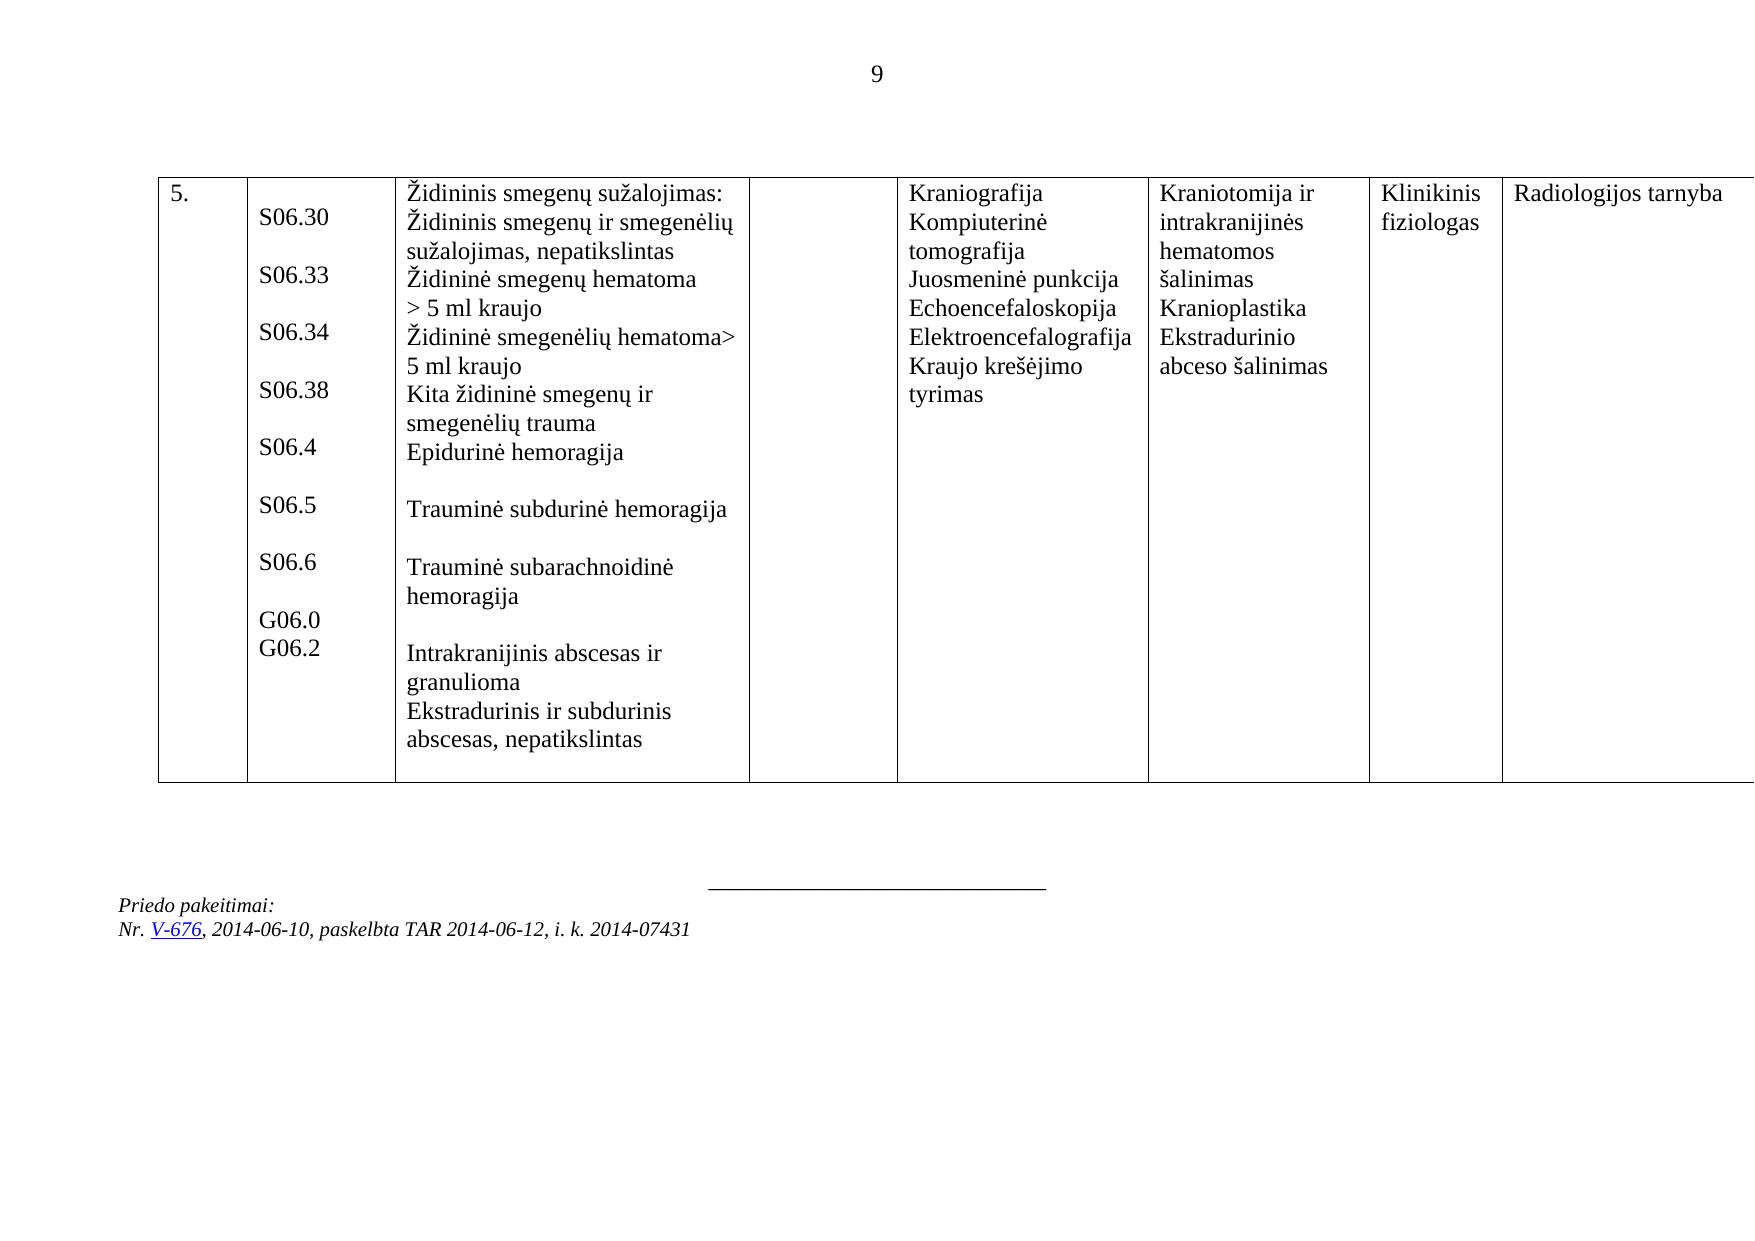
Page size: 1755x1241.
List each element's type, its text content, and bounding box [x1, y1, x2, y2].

table_cell Kraniotomija ir intrakranijinės hematomos šalinimas Kranioplastika Ekstradurinio abceso šalinimas [1149, 178, 1369, 782]
table_cell Kraniografija Kompiuterinė tomografija Juosmeninė punkcija Echoencefaloskopija Elektroencefalografija Kraujo krešėjimo tyrimas [898, 178, 1148, 782]
text ___________________________ [118, 864, 1636, 893]
text Priedo pakeitimai: [118, 893, 1636, 917]
table_cell Radiologijos tarnyba [1503, 178, 1754, 782]
text Nr. V-676, 2014-06-10, paskelbta TAR 2014-06-12, i. k. 2014-07431 [118, 917, 1636, 941]
table_cell Klinikinis fiziologas [1370, 178, 1502, 782]
table_cell S06.30 S06.33 S06.34 S06.38 S06.4 S06.5 S06.6 G06.0 G06.2 [248, 178, 395, 782]
table_cell Židininis smegenų sužalojimas: Židininis smegenų ir smegenėlių sužalojimas, nepatikslintas Židininė smegenų hematoma > 5 ml kraujo Židininė smegenėlių hematoma> 5 ml kraujo Kita židininė smegenų ir smegenėlių trauma Epidurinė hemoragija Trauminė subdurinė hemoragija Trauminė subarachnoidinė hemoragija Intrakranijinis abscesas ir granulioma Ekstradurinis ir subdurinis abscesas, nepatikslintas [396, 178, 749, 782]
table_cell 5. [159, 178, 247, 782]
table_cell [750, 178, 897, 782]
